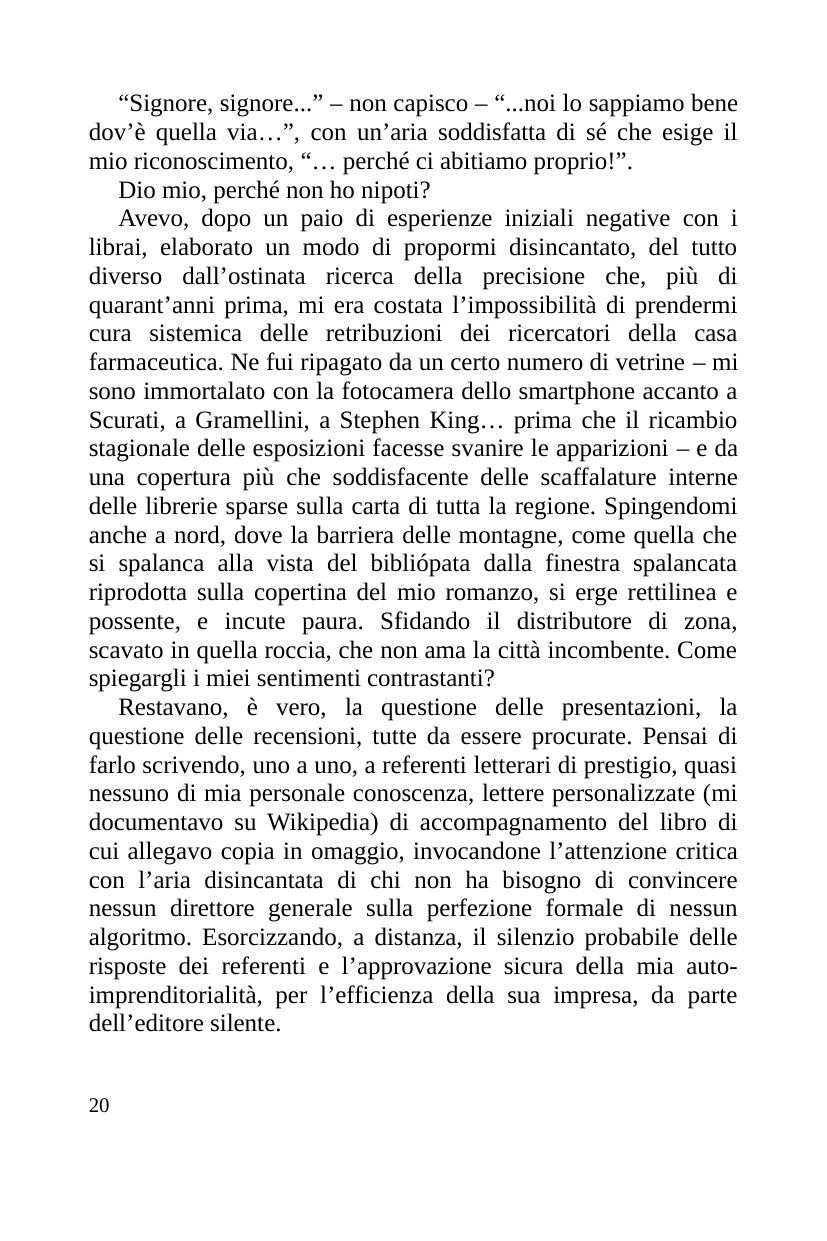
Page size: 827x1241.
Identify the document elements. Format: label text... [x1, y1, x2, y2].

text Avevo, dopo un paio di esperienze iniziali negative con i librai, elaborato un modo di propormi disincantato, del tutto diverso dall’ostinata ricerca della precisione che, più di quarant’anni prima, mi era costata l’impossibilità di prendermi cura sistemica delle retribuzioni dei ricercatori della casa farmaceutica. Ne fui ripagato da un certo numero di vetrine – mi sono immortalato con la fotocamera dello smartphone accanto a Scurati, a Gramellini, a Stephen King… prima che il ricambio stagionale delle esposizioni facesse svanire le apparizioni – e da una copertura più che soddisfacente delle scaffalature interne delle librerie sparse sulla carta di tutta la regione. Spingendomi anche a nord, dove la barriera delle montagne, come quella che si spalanca alla vista del bibliópata dalla finestra spalancata riprodotta sulla copertina del mio romanzo, si erge rettilinea e possente, e incute paura. Sfidando il distributore di zona, scavato in quella roccia, che non ama la città incombente. Come spiegargli i miei sentimenti contrastanti? [88, 203, 738, 692]
text Restavano, è vero, la questione delle presentazioni, la questione delle recensioni, tutte da essere procurate. Pensai di farlo scrivendo, uno a uno, a referenti letterari di prestigio, quasi nessuno di mia personale conoscenza, lettere personalizzate (mi documentavo su Wikipedia) di accompagnamento del libro di cui allegavo copia in omaggio, invocandone l’attenzione critica con l’aria disincantata di chi non ha bisogno di convincere nessun direttore generale sulla perfezione formale di nessun algoritmo. Esorcizzando, a distanza, il silenzio probabile delle risposte dei referenti e l’approvazione sicura della mia auto-imprenditorialità, per l’efficienza della sua impresa, da parte dell’editore silente. [88, 692, 738, 1037]
text “Signore, signore...” – non capisco – “...noi lo sappiamo bene dov’è quella via…”, con un’aria soddisfatta di sé che esige il mio riconoscimento, “… perché ci abitiamo proprio!”. [88, 88, 738, 175]
text Dio mio, perché non ho nipoti? [88, 175, 738, 203]
